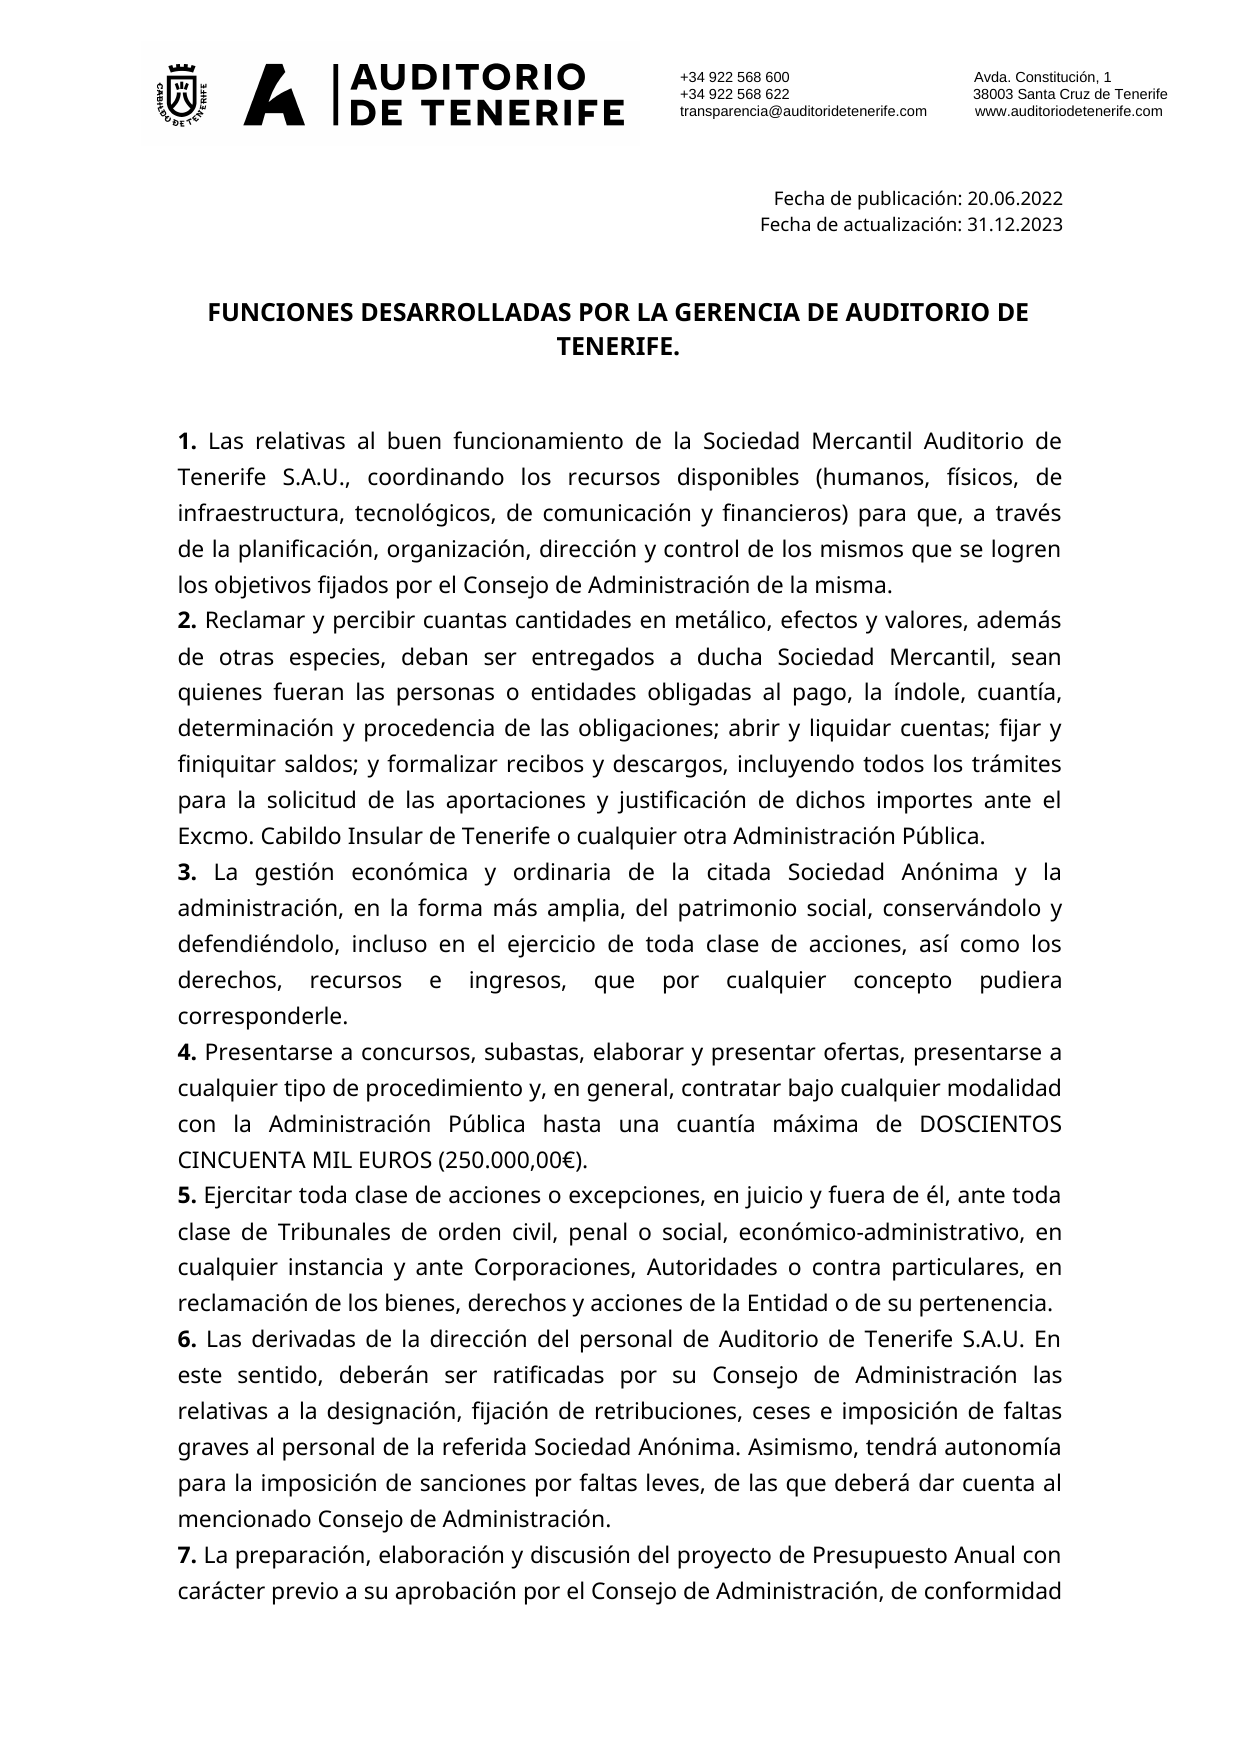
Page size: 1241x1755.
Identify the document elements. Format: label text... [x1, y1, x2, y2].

text 7. La preparación, elaboración y discusión del proyecto de Presupuesto Anual con carácter previo a su aprobación por el Consejo de Administración, de conformidad [177, 1539, 1063, 1606]
text FUNCIONES DESARROLLADAS POR LA GERENCIA DE AUDITORIO DE TENERIFE. [177, 294, 1059, 362]
text 6. Las derivadas de la dirección del personal de Auditorio de Tenerife S.A.U. En este sentido, deberán ser ratificadas por su Consejo de Administración las relativas a la designación, fijación de retribuciones, ceses e imposición de faltas graves al personal de la referida Sociedad Anónima. Asimismo, tendrá autonomía para la imposición de sanciones por faltas leves, de las que deberá dar cuenta al mencionado Consejo de Administración. [177, 1323, 1063, 1534]
text 3. La gestión económica y ordinaria de la citada Sociedad Anónima y la administración, en la forma más amplia, del patrimonio social, conservándolo y defendiéndolo, incluso en el ejercicio de toda clase de acciones, así como los derechos, recursos e ingresos, que por cualquier concepto pudiera corresponderle. [177, 856, 1063, 1031]
text 2. Reclamar y percibir cuantas cantidades en metálico, efectos y valores, además de otras especies, deban ser entregados a ducha Sociedad Mercantil, sean quienes fueran las personas o entidades obligadas al pago, la índole, cuantía, determinación y procedencia de las obligaciones; abrir y liquidar cuentas; fijar y finiquitar saldos; y formalizar recibos y descargos, incluyendo todos los trámites para la solicitud de las aportaciones y justificación de dichos importes ante el Excmo. Cabildo Insular de Tenerife o cualquier otra Administración Pública. [177, 604, 1063, 851]
text 5. Ejercitar toda clase de acciones o excepciones, en juicio y fuera de él, ante toda clase de Tribunales de orden civil, penal o social, económico-administrativo, en cualquier instancia y ante Corporaciones, Autoridades o contra particulares, en reclamación de los bienes, derechos y acciones de la Entidad o de su pertenencia. [177, 1179, 1063, 1318]
text 1. Las relativas al buen funcionamiento de la Sociedad Mercantil Auditorio de Tenerife S.A.U., coordinando los recursos disponibles (humanos, físicos, de infraestructura, tecnológicos, de comunicación y financieros) para que, a través de la planificación, organización, dirección y control de los mismos que se logren los objetivos fijados por el Consejo de Administración de la misma. [177, 425, 1063, 600]
text 4. Presentarse a concursos, subastas, elaborar y presentar ofertas, presentarse a cualquier tipo de procedimiento y, en general, contratar bajo cualquier modalidad con la Administración Pública hasta una cuantía máxima de DOSCIENTOS CINCUENTA MIL EUROS (250.000,00€). [177, 1036, 1063, 1175]
